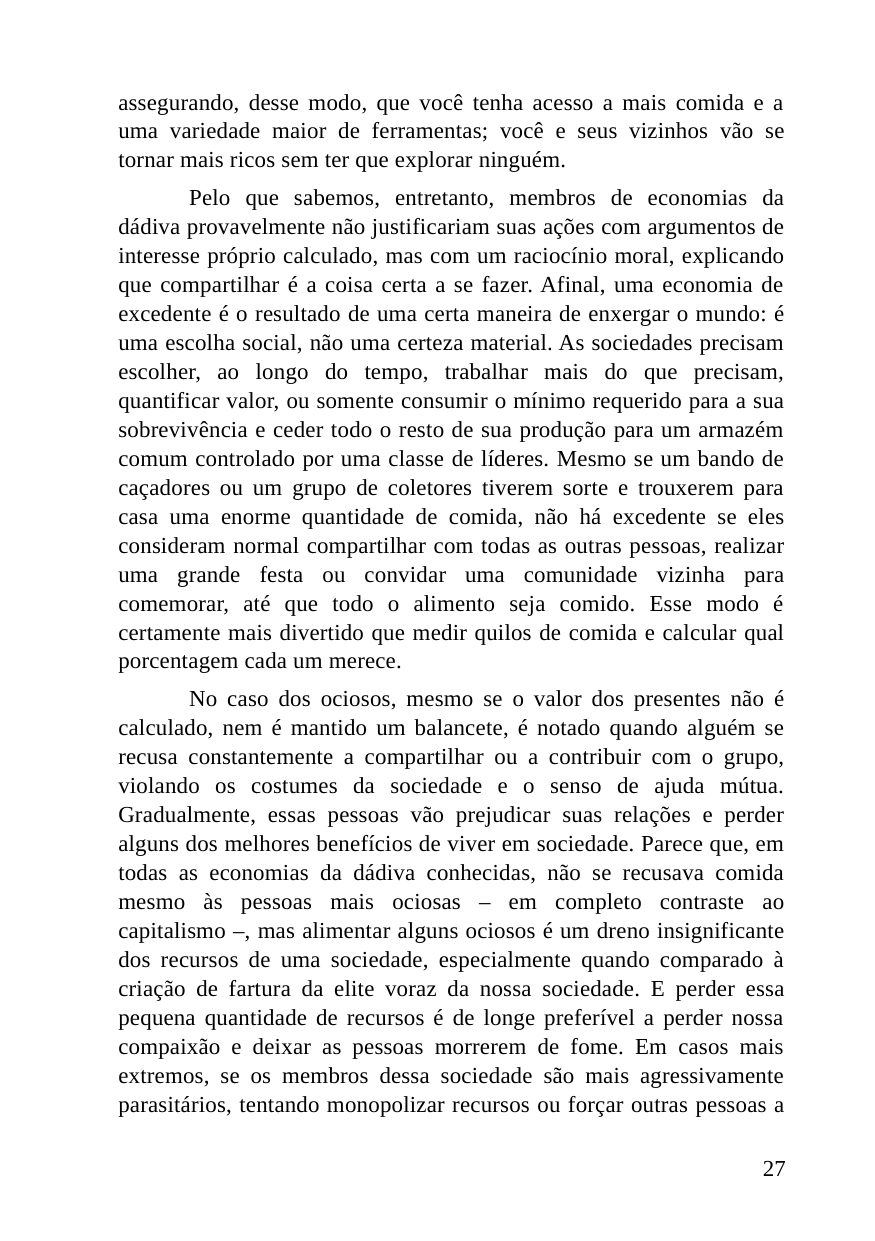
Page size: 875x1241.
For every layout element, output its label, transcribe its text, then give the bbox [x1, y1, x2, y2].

text No caso dos ociosos, mesmo se o valor dos presentes não é calculado, nem é mantido um balancete, é notado quando alguém se recusa constantemente a compartilhar ou a contribuir com o grupo, violando os costumes da sociedade e o senso de ajuda mútua. Gradualmente, essas pessoas vão prejudicar suas relações e perder alguns dos melhores benefícios de viver em sociedade. Parece que, em todas as economias da dádiva conhecidas, não se recusava comida mesmo às pessoas mais ociosas – em completo contraste ao capitalismo –, mas alimentar alguns ociosos é um dreno insignificante dos recursos de uma sociedade, especialmente quando comparado à criação de fartura da elite voraz da nossa sociedade. E perder essa pequena quantidade de recursos é de longe preferível a perder nossa compaixão e deixar as pessoas morrerem de fome. Em casos mais extremos, se os membros dessa sociedade são mais agressivamente parasitários, tentando monopolizar recursos ou forçar outras pessoas a [118, 685, 786, 1117]
text assegurando, desse modo, que você tenha acesso a mais comida e a uma variedade maior de ferramentas; você e seus vizinhos vão se tornar mais ricos sem ter que explorar ninguém. [118, 88, 786, 173]
text Pelo que sabemos, entretanto, membros de economias da dádiva provavelmente não justificariam suas ações com argumentos de interesse próprio calculado, mas com um raciocínio moral, explicando que compartilhar é a coisa certa a se fazer. Afinal, uma economia de excedente é o resultado de uma certa maneira de enxergar o mundo: é uma escolha social, não uma certeza material. As sociedades precisam escolher, ao longo do tempo, trabalhar mais do que precisam, quantificar valor, ou somente consumir o mínimo requerido para a sua sobrevivência e ceder todo o resto de sua produção para um armazém comum controlado por uma classe de líderes. Mesmo se um bando de caçadores ou um grupo de coletores tiverem sorte e trouxerem para casa uma enorme quantidade de comida, não há excedente se eles consideram normal compartilhar com todas as outras pessoas, realizar uma grande festa ou convidar uma comunidade vizinha para comemorar, até que todo o alimento seja comido. Esse modo é certamente mais divertido que medir quilos de comida e calcular qual porcentagem cada um merece. [118, 184, 786, 674]
